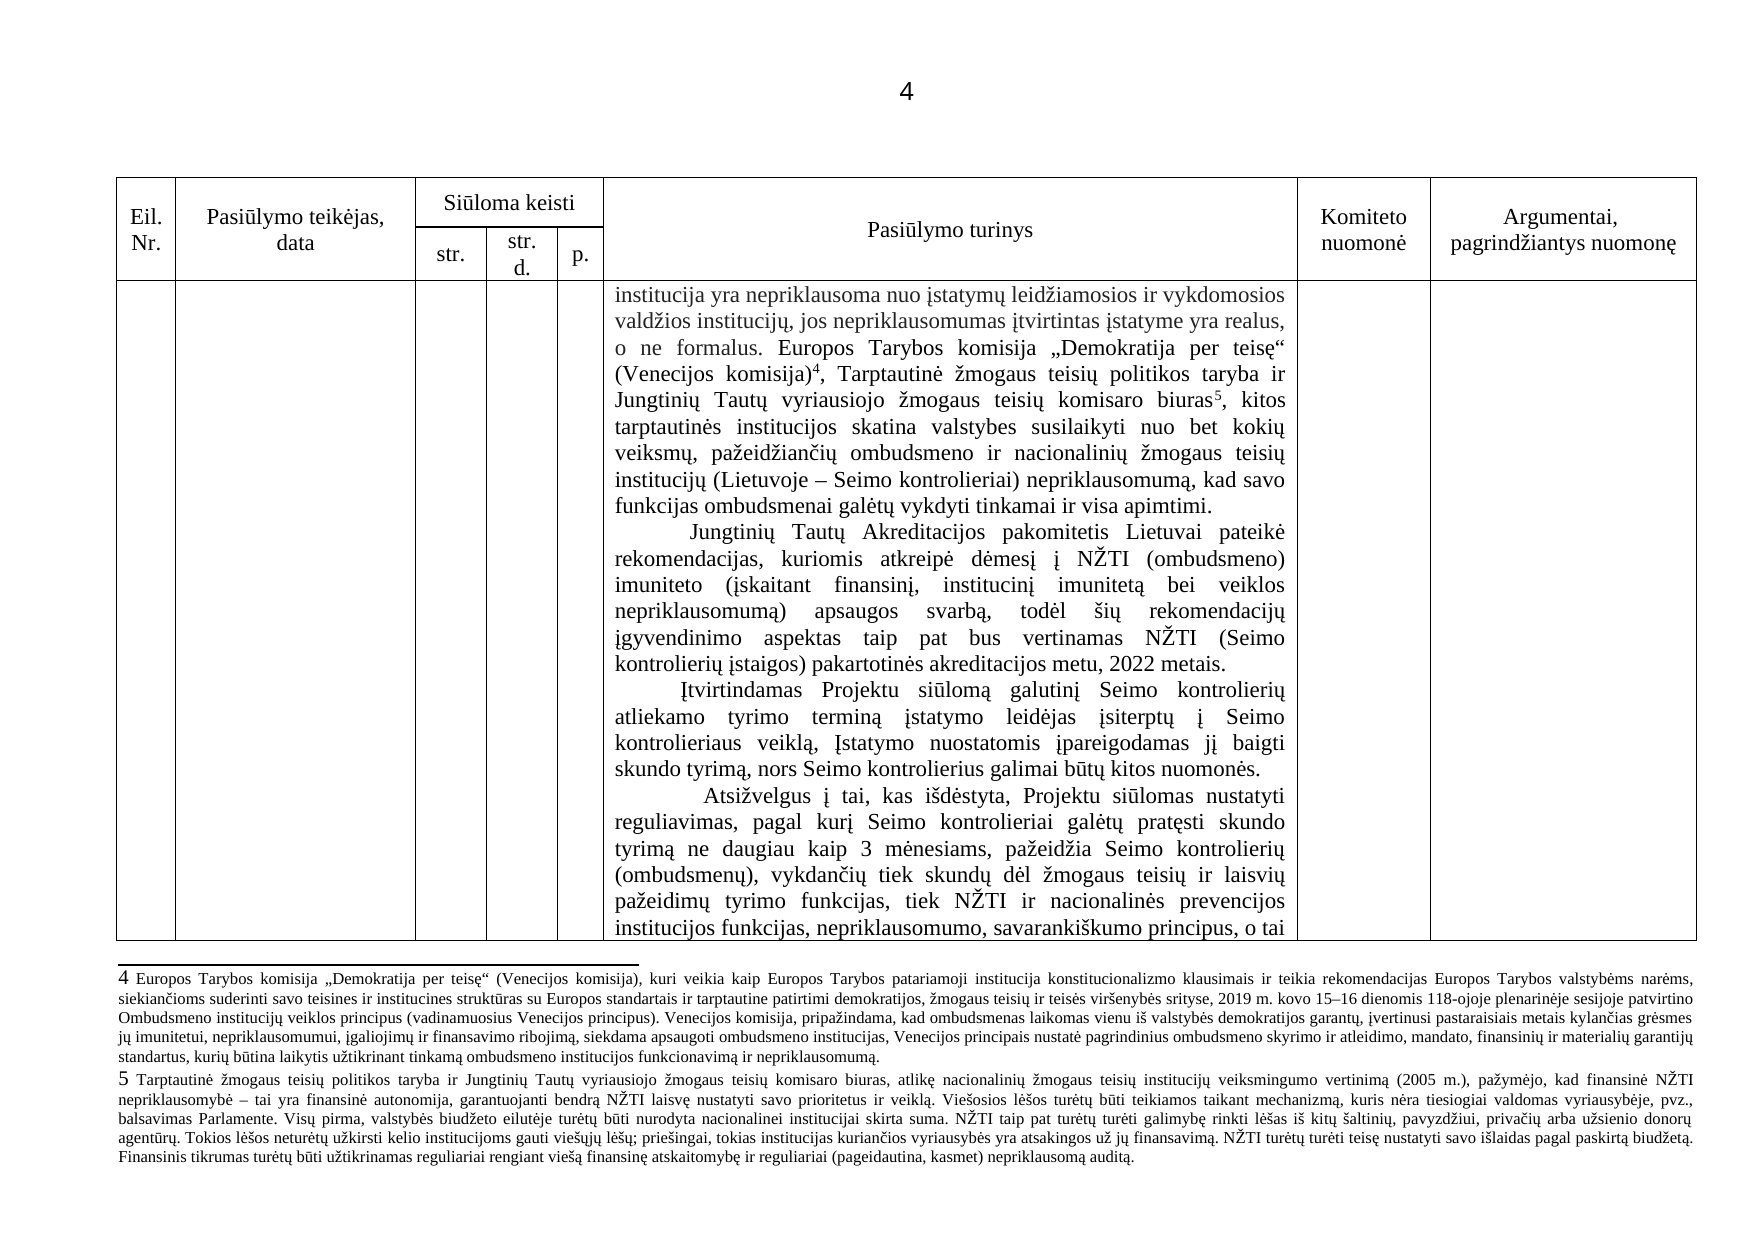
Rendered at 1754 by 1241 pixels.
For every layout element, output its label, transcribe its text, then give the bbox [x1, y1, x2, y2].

table_header Komiteto nuomonė [1298, 178, 1430, 280]
table_header Pasiūlymo turinys [604, 178, 1297, 280]
table_cell str. d. [487, 228, 557, 280]
table_cell p. [558, 228, 603, 280]
table_header Argumentai, pagrindžiantys nuomonę [1431, 178, 1696, 280]
table_cell [176, 281, 415, 940]
table_cell str. [416, 228, 486, 280]
table_cell [416, 281, 486, 940]
table_header Pasiūlymo teikėjas, data [176, 178, 415, 280]
table_cell [1298, 281, 1430, 940]
table_cell institucija yra nepriklausoma nuo įstatymų leidžiamosios ir vykdomosios valdžios institucijų, jos nepriklausomumas įtvirtintas įstatyme yra realus, o ne formalus. Europos Tarybos komisija „Demokratija per teisę“ (Venecijos komisija), Tarptautinė žmogaus teisių politikos taryba ir Jungtinių Tautų vyriausiojo žmogaus teisių komisaro biuras, kitos tarptautinės institucijos skatina valstybes susilaikyti nuo bet kokių veiksmų, pažeidžiančių ombudsmeno ir nacionalinių žmogaus teisių institucijų (Lietuvoje – Seimo kontrolieriai) nepriklausomumą, kad savo funkcijas ombudsmenai galėtų vykdyti tinkamai ir visa apimtimi. Jungtinių Tautų Akreditacijos pakomitetis Lietuvai pateikė rekomendacijas, kuriomis atkreipė dėmesį į NŽTI (ombudsmeno) imuniteto (įskaitant finansinį, institucinį imunitetą bei veiklos nepriklausomumą) apsaugos svarbą, todėl šių rekomendacijų įgyvendinimo aspektas taip pat bus vertinamas NŽTI (Seimo kontrolierių įstaigos) pakartotinės akreditacijos metu, 2022 metais. Įtvirtindamas Projektu siūlomą galutinį Seimo kontrolierių atliekamo tyrimo terminą įstatymo leidėjas įsiterptų į Seimo kontrolieriaus veiklą, Įstatymo nuostatomis įpareigodamas jį baigti skundo tyrimą, nors Seimo kontrolierius galimai būtų kitos nuomonės. Atsižvelgus į tai, kas išdėstyta, Projektu siūlomas nustatyti reguliavimas, pagal kurį Seimo kontrolieriai galėtų pratęsti skundo tyrimą ne daugiau kaip 3 mėnesiams, pažeidžia Seimo kontrolierių (ombudsmenų), vykdančių tiek skundų dėl žmogaus teisių ir laisvių pažeidimų tyrimo funkcijas, tiek NŽTI ir nacionalinės prevencijos institucijos funkcijas, nepriklausomumo, savarankiškumo principus, o tai [604, 281, 1297, 940]
table_cell [558, 281, 603, 940]
table_cell [117, 281, 175, 940]
table_header Siūloma keisti [416, 178, 603, 226]
table_cell [1431, 281, 1696, 940]
table_header Eil. Nr. [117, 178, 175, 280]
table_cell [487, 281, 557, 940]
